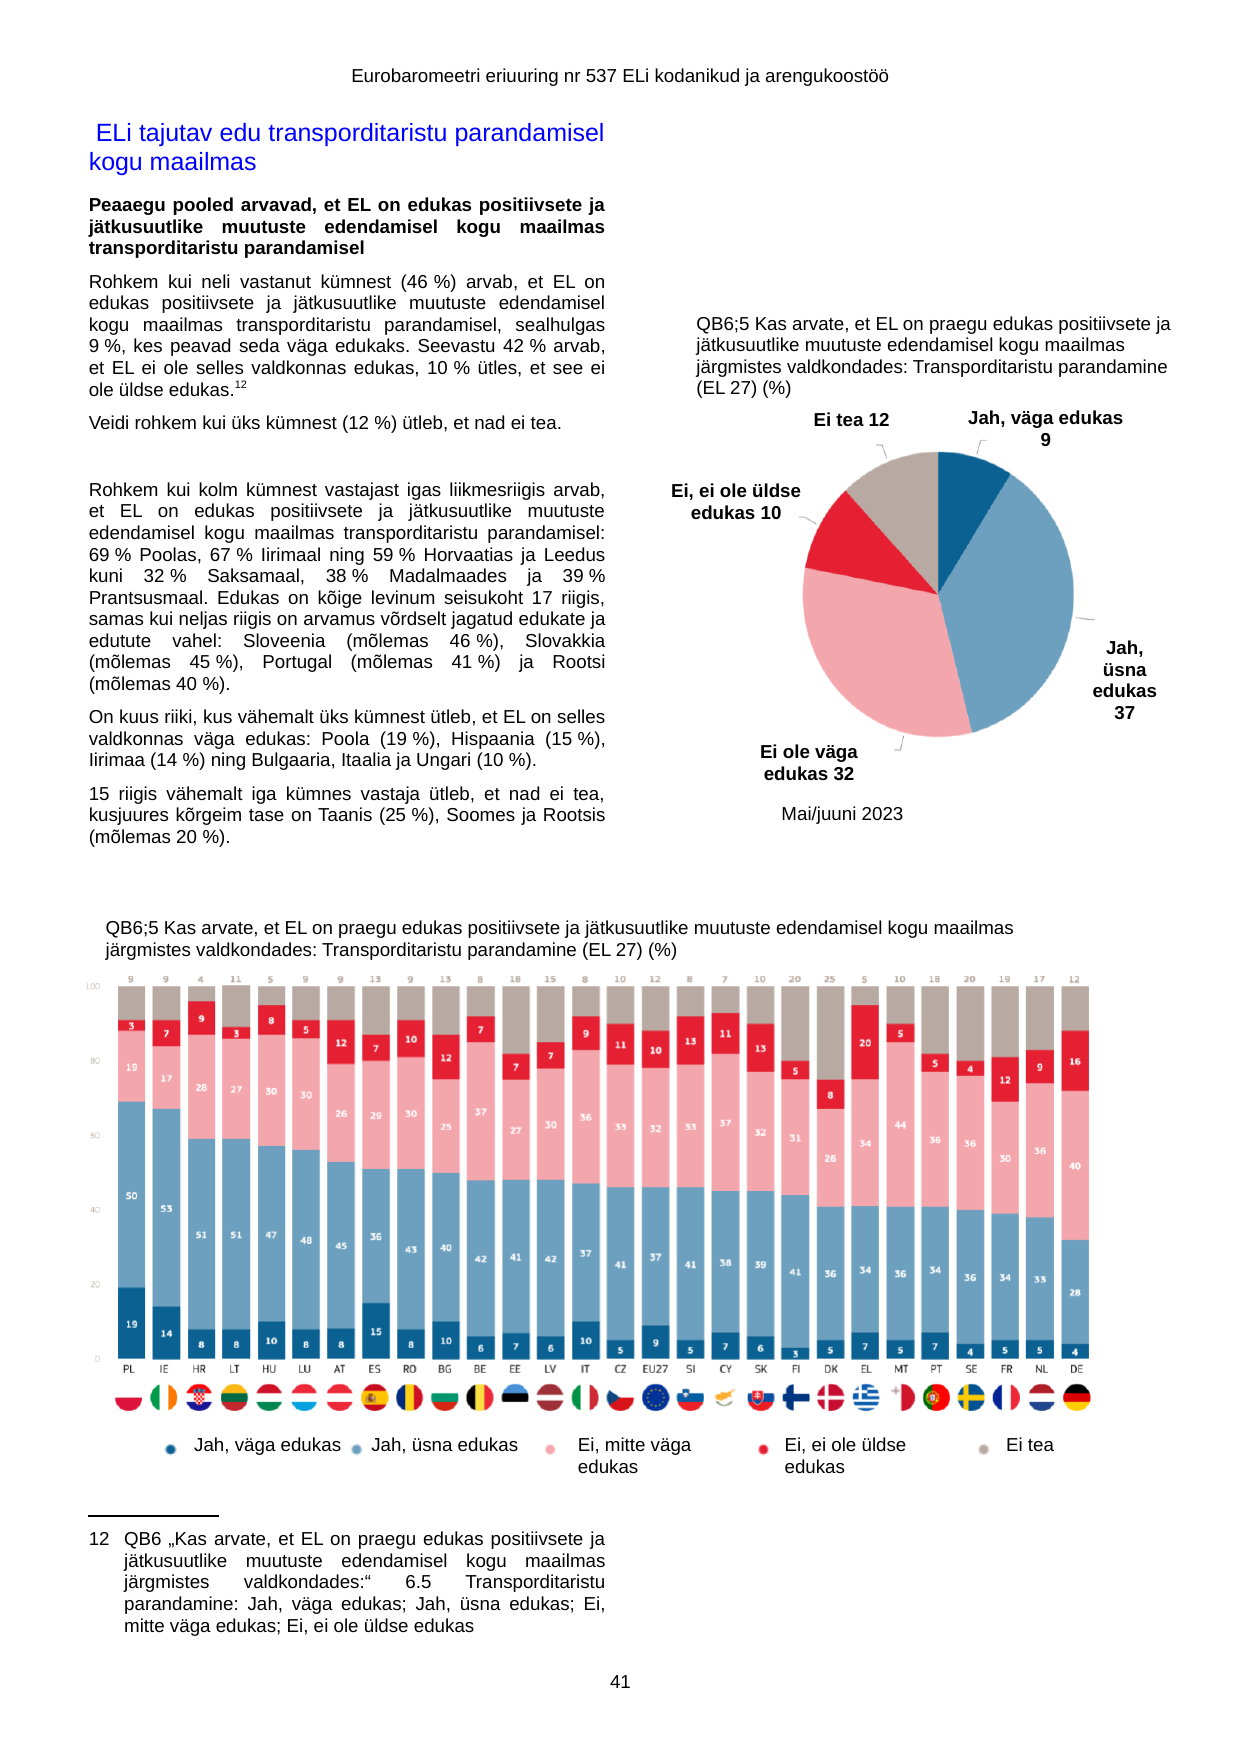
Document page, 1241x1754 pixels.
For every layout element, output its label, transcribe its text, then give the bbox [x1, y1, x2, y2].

subtitle 6. ELi tajutav edu transporditaristu parandamisel kogu maailmas [88, 118, 605, 176]
text QB6 „Kas arvate, et EL on praegu edukas positiivsete ja jätkusuutlike muutuste edendamisel kogu maailmas järgmistes valdkondades:“ 6.5 Transporditaristu parandamine: Jah, väga edukas; Jah, üsna edukas; Ei, mitte väga edukas; Ei, ei ole üldse edukas [88, 1528, 605, 1636]
text Rohkem kui kolm kümnest vastajast igas liikmesriigis arvab, et EL on edukas positiivsete ja jätkusuutlike muutuste edendamisel kogu maailmas transporditaristu parandamisel: 69 % Poolas, 67 % Iirimaal ning 59 % Horvaatias ja Leedus kuni 32 % Saksamaal, 38 % Madalmaades ja 39 % Prantsusmaal. Edukas on kõige levinum seisukoht 17 riigis, samas kui neljas riigis on arvamus võrdselt jagatud edukate ja edutute vahel: Sloveenia (mõlemas 46 %), Slovakkia (mõlemas 45 %), Portugal (mõlemas 41 %) ja Rootsi (mõlemas 40 %). [88, 479, 605, 694]
picture [75, 968, 1095, 1418]
text Peaaegu pooled arvavad, et EL on edukas positiivsete ja jätkusuutlike muutuste edendamisel kogu maailmas transporditaristu parandamisel [88, 194, 605, 259]
text Rohkem kui neli vastanut kümnest (46 %) arvab, et EL on edukas positiivsete ja jätkusuutlike muutuste edendamisel kogu maailmas transporditaristu parandamisel, sealhulgas 9 %, kes peavad seda väga edukaks. Seevastu 42 % arvab, et EL ei ole selles valdkonnas edukas, 10 % ütles, et see ei ole üldse edukas. [88, 271, 605, 400]
text 15 riigis vähemalt iga kümnes vastaja ütleb, et nad ei tea, kusjuures kõrgeim tase on Taanis (25 %), Soomes ja Rootsis (mõlemas 20 %). [88, 783, 605, 847]
text On kuus riiki, kus vähemalt üks kümnest ütleb, et EL on selles valdkonnas väga edukas: Poola (19 %), Hispaania (15 %), Iirimaa (14 %) ning Bulgaaria, Itaalia ja Ungari (10 %). [88, 706, 605, 771]
picture [149, 1426, 992, 1466]
text Veidi rohkem kui üks kümnest (12 %) ütleb, et nad ei tea. [88, 412, 605, 433]
picture [789, 437, 1107, 759]
